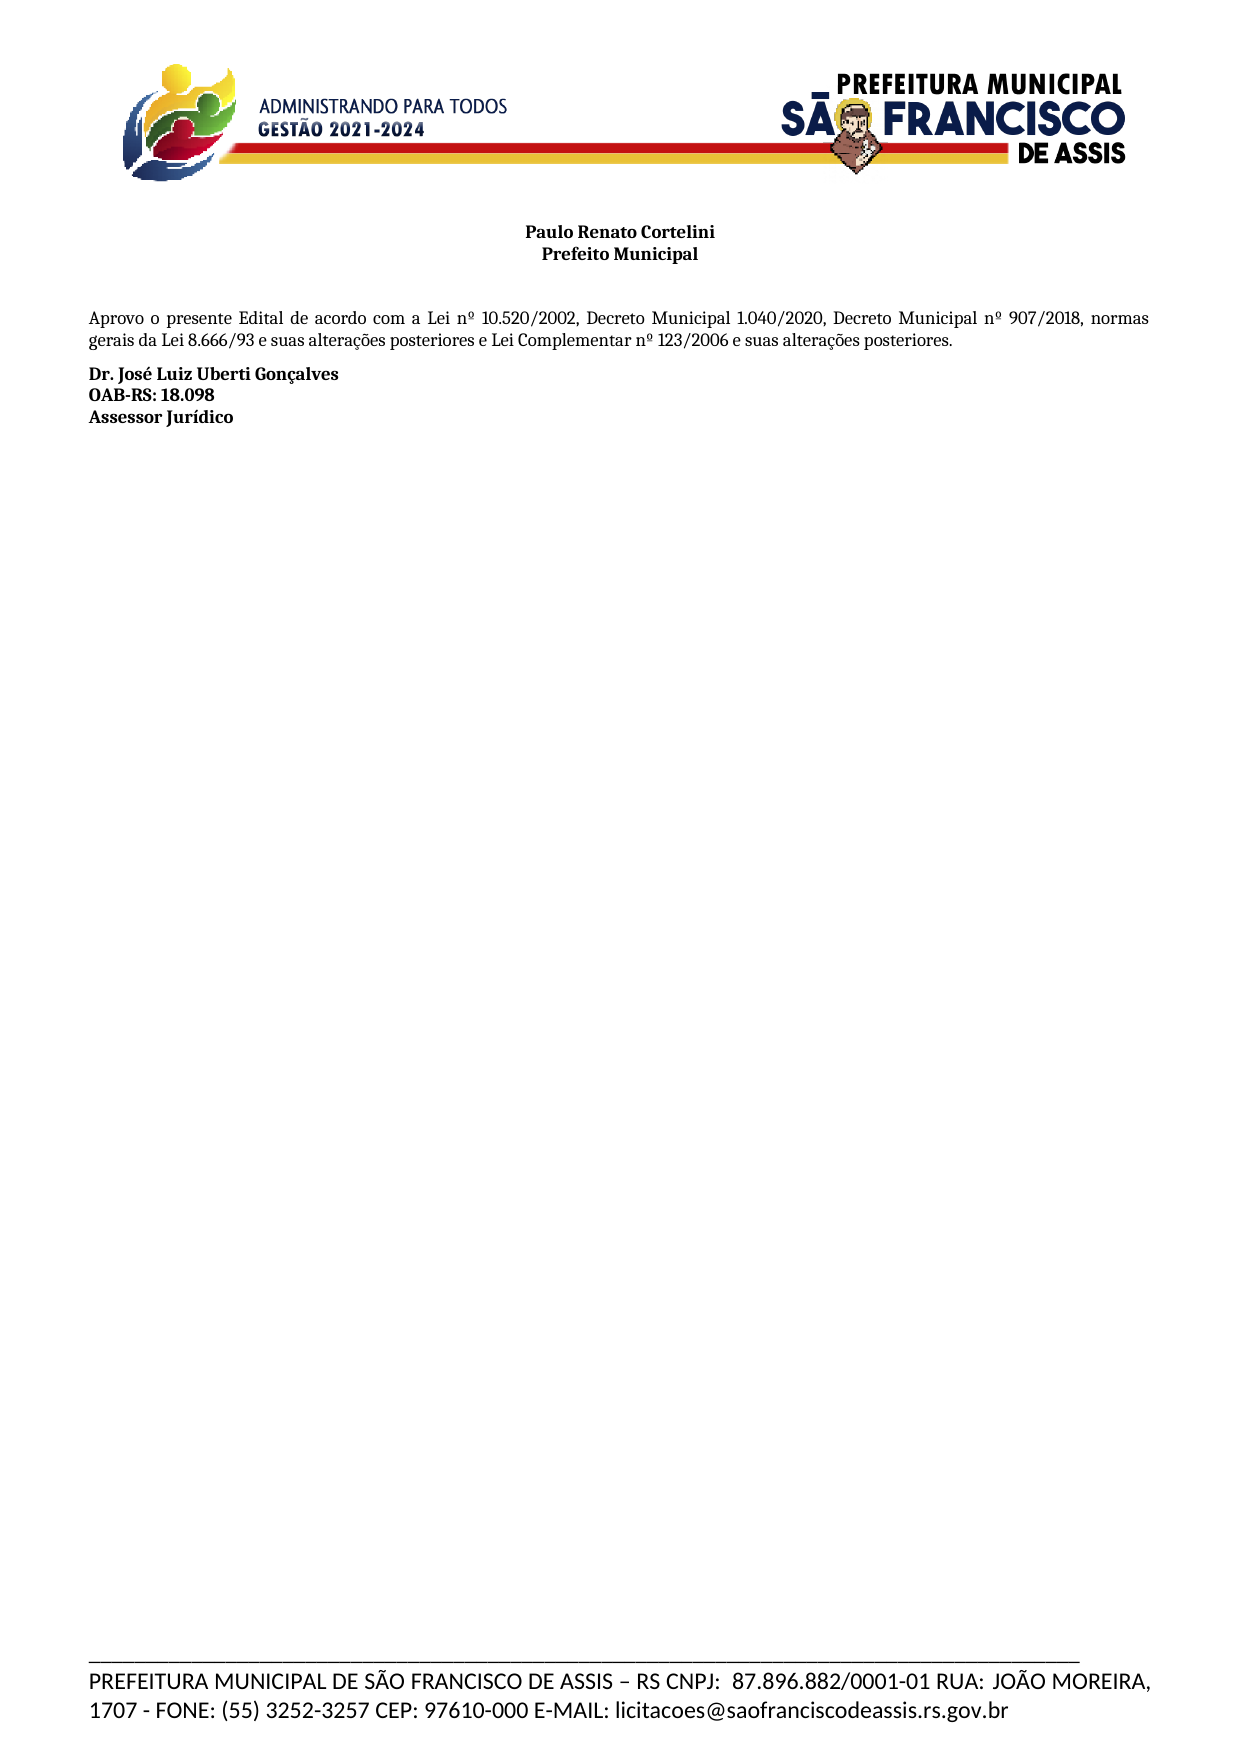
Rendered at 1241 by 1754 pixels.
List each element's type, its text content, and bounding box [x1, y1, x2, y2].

text Dr. José Luiz Uberti Gonçalves [89, 363, 1152, 385]
text Paulo Renato Cortelini [89, 222, 1152, 243]
text Prefeito Municipal [89, 243, 1152, 265]
text OAB-RS: 18.098 [89, 385, 1152, 407]
text Assessor Jurídico [89, 407, 1152, 428]
text Aprovo o presente Edital de acordo com a Lei nº 10.520/2002, Decreto Municipal 1.040/2020, Decreto Municipal nº 907/2018, normas gerais da Lei 8.666/93 e suas alterações posteriores e Lei Complementar nº 123/2006 e suas alterações posteriores. [89, 308, 1152, 351]
